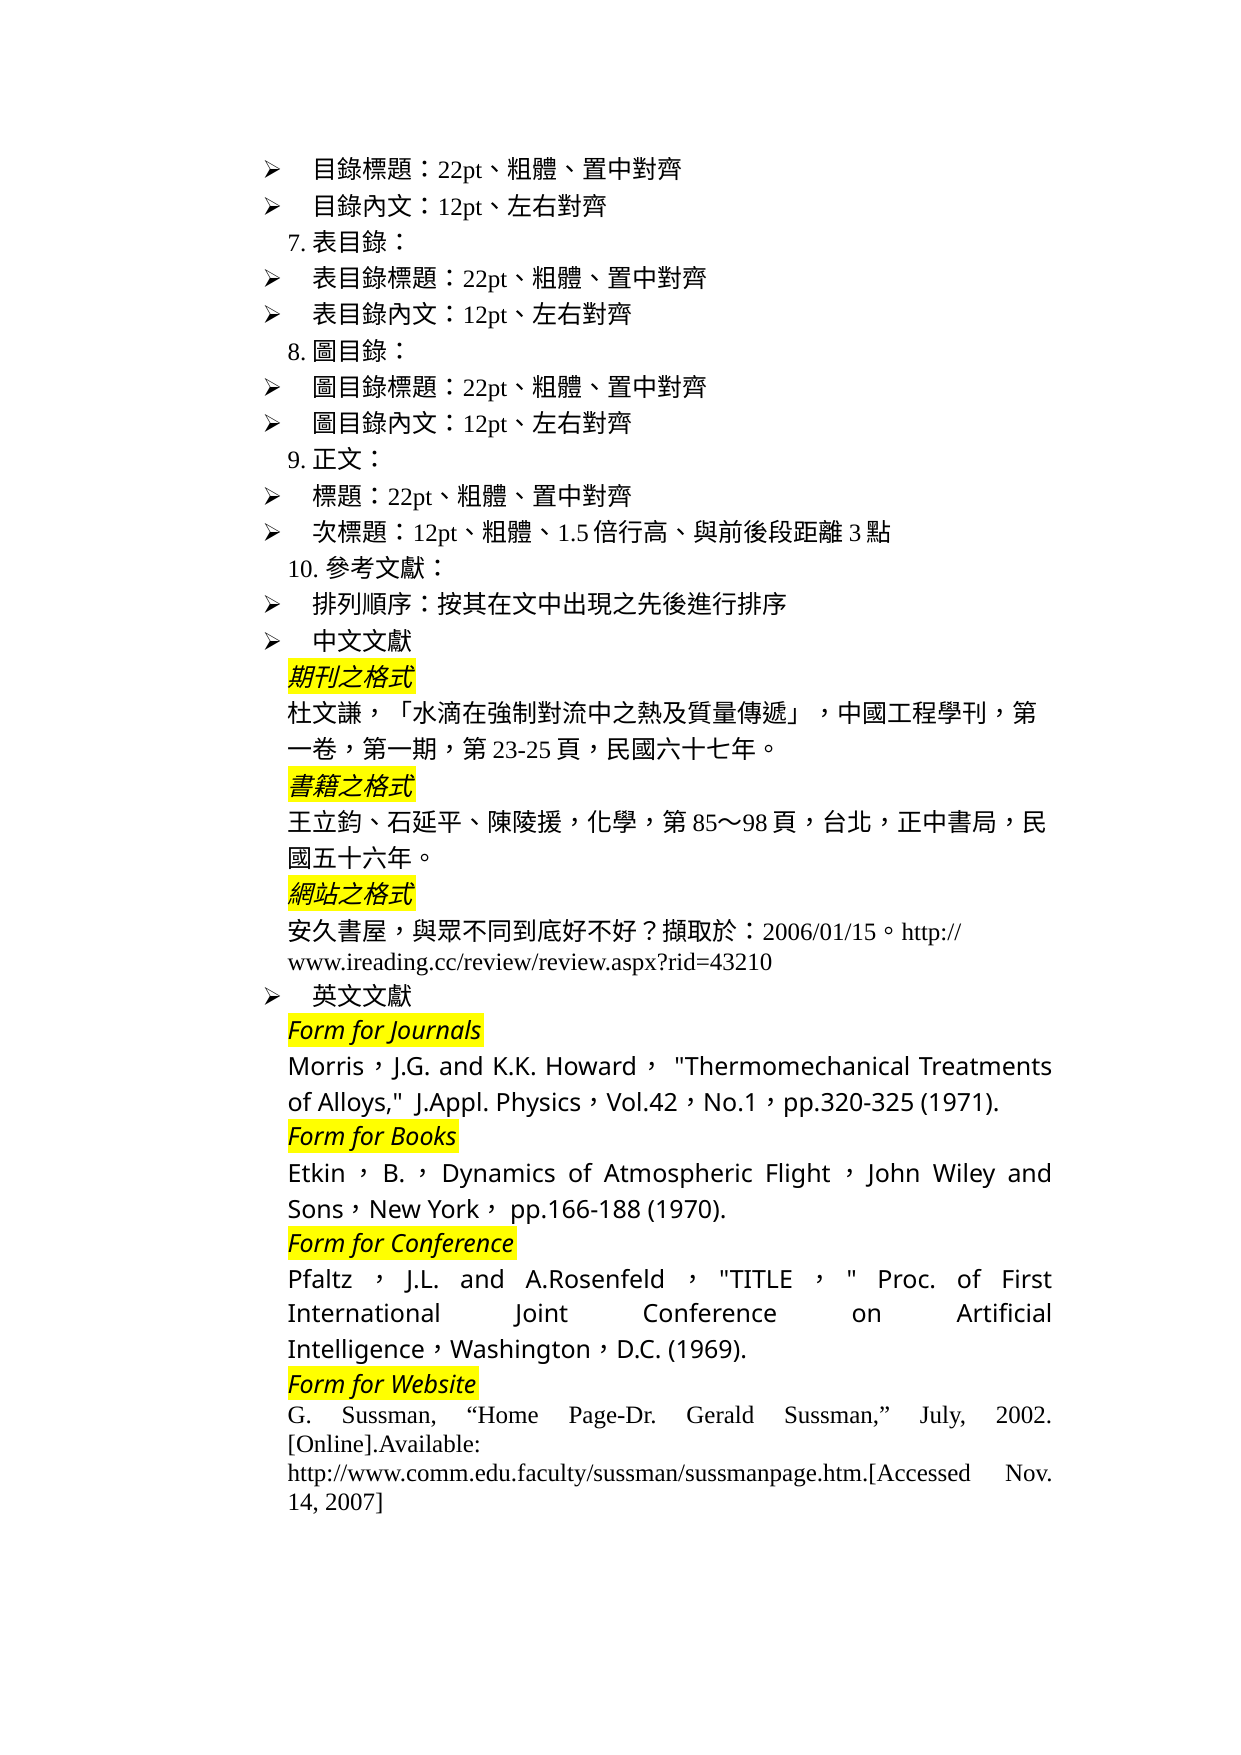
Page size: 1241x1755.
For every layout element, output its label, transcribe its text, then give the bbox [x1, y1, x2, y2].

list 排列順序：按其在文中出現之先後進行排序 [262, 585, 1053, 621]
text Form for Conference [287, 1226, 1053, 1260]
list 圖目錄內文：12pt、左右對齊 [262, 404, 1053, 440]
text 期刊之格式 [287, 657, 1053, 694]
text 安久書屋，與眾不同到底好不好？擷取於：2006/01/15。http://www.ireading.cc/review/review.aspx?rid=43210 [287, 911, 1053, 976]
list 表目錄： [287, 222, 1053, 259]
text 書籍之格式 [287, 766, 1053, 802]
list 表目錄內文：12pt、左右對齊 [262, 295, 1053, 331]
list 英文文獻 [262, 976, 1053, 1012]
text 網站之格式 [287, 875, 1053, 911]
list 次標題：12pt、粗體、1.5倍行高、與前後段距離3點 [262, 512, 1053, 549]
text G. Sussman, “Home Page-Dr. Gerald Sussman,” July, 2002. [Online].Available: http://www.comm.edu.faculty/sussman/sussmanpage.htm.[Accessed Nov. 14, 2007] [287, 1400, 1053, 1515]
text Pfaltz，J.L. and A.Rosenfeld，"TITLE，" Proc. of First International Joint Conference on Artificial Intelligence，Washington，D.C. (1969). [287, 1260, 1053, 1366]
text 王立鈞、石延平、陳陵援，化學，第85～98頁，台北，正中書局，民國五十六年。 [287, 802, 1053, 875]
list 圖目錄標題：22pt、粗體、置中對齊 [262, 367, 1053, 404]
text Etkin，B.，Dynamics of Atmospheric Flight，John Wiley and Sons，New York， pp.166-188 (1970). [287, 1153, 1053, 1226]
list 圖目錄： [287, 331, 1053, 367]
list 目錄標題：22pt、粗體、置中對齊 [262, 150, 1053, 186]
text Form for Website [287, 1366, 1053, 1400]
text Form for Journals [287, 1012, 1053, 1047]
text Form for Books [287, 1119, 1053, 1153]
list 表目錄標題：22pt、粗體、置中對齊 [262, 259, 1053, 295]
list 中文文獻 [262, 621, 1053, 657]
text 杜文謙，「水滴在強制對流中之熱及質量傳遞」，中國工程學刊，第一卷，第一期，第23-25頁，民國六十七年。 [287, 694, 1053, 766]
list 參考文獻： [287, 549, 1053, 585]
list 目錄內文：12pt、左右對齊 [262, 186, 1053, 222]
text Morris，J.G. and K.K. Howard， "Thermomechanical Treatments of Alloys," J.Appl. Physics，Vol.42，No.1，pp.320-325 (1971). [287, 1047, 1053, 1119]
list 標題：22pt、粗體、置中對齊 [262, 476, 1053, 512]
list 正文： [287, 440, 1053, 476]
